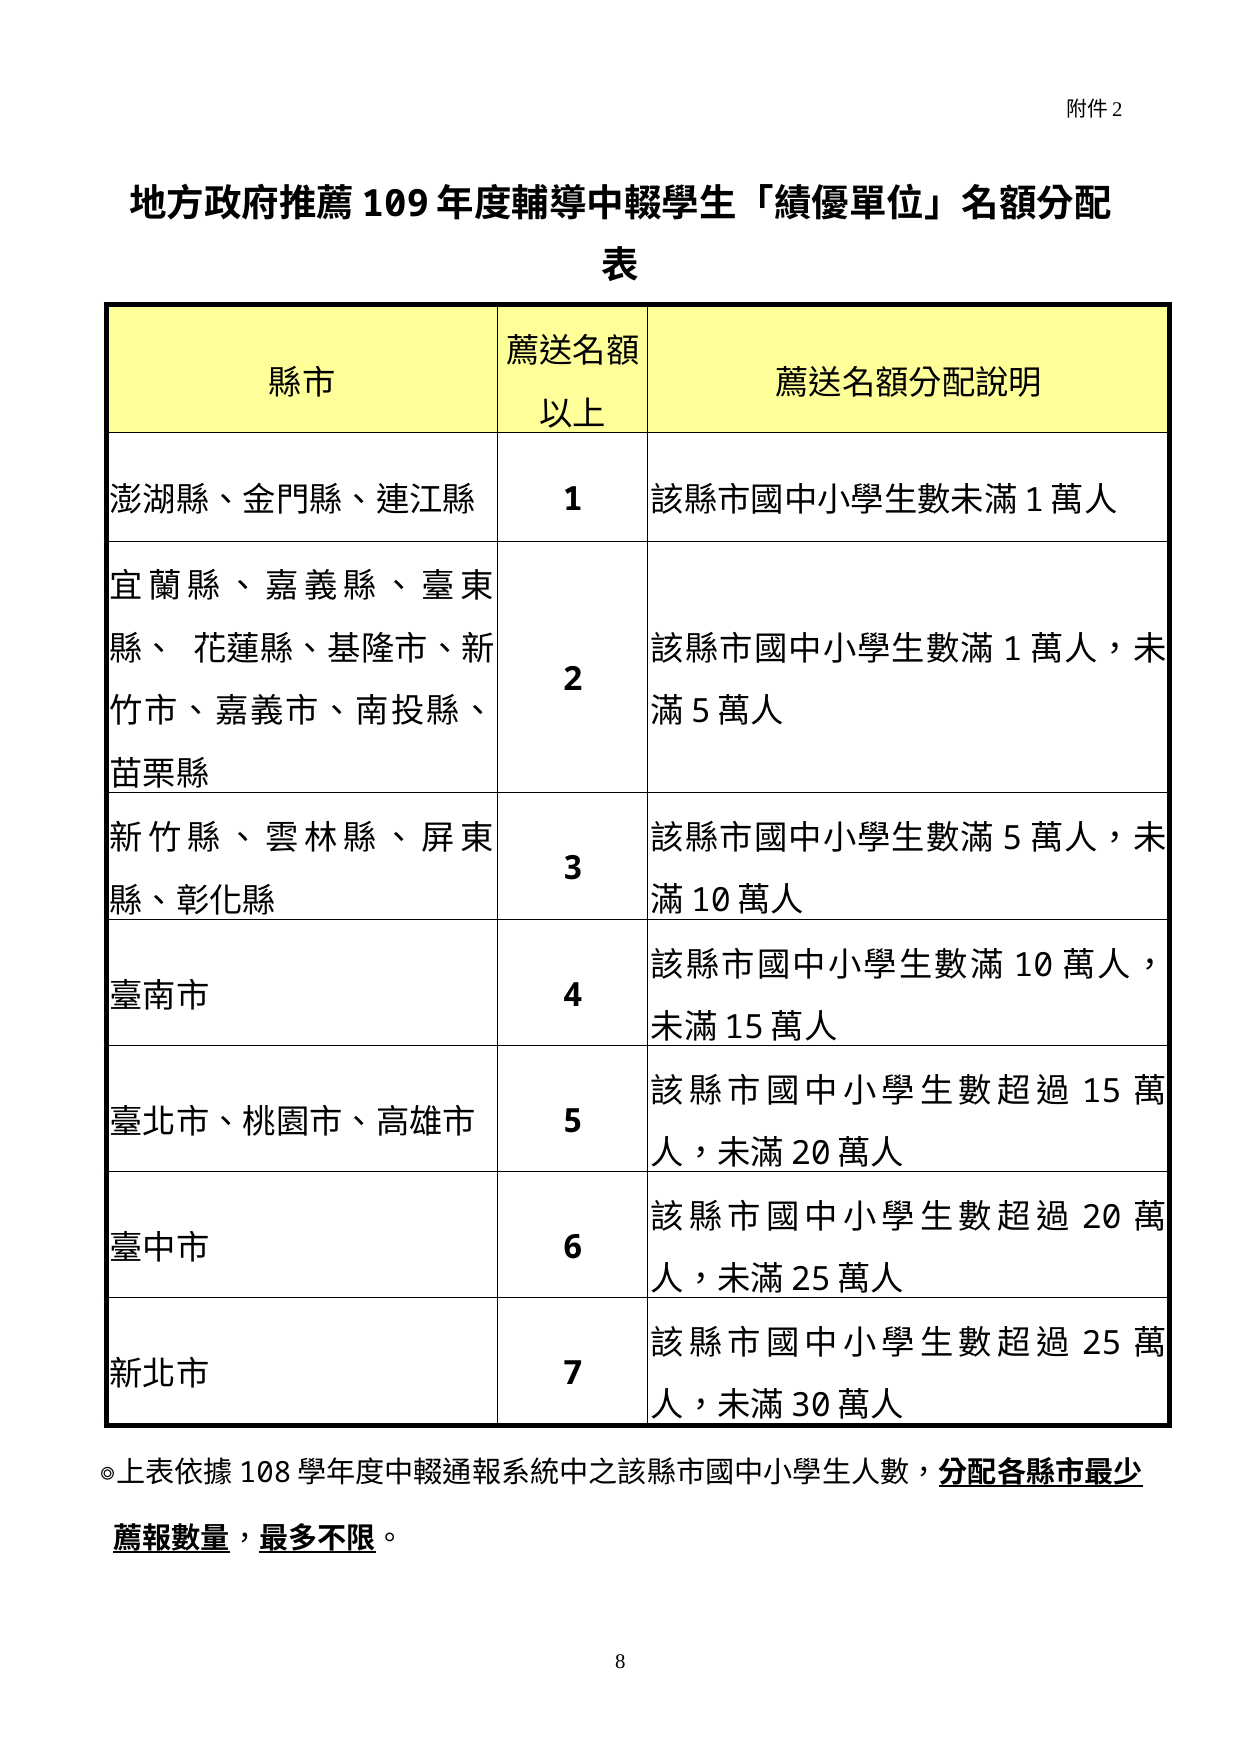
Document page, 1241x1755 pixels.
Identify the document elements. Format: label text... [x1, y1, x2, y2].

table_cell 該縣市國中小學生數超過25萬人，未滿30萬人 [648, 1298, 1167, 1423]
table_cell 臺北市、桃園市、高雄市 [109, 1046, 497, 1171]
table_header 薦送名額 以上 [498, 307, 647, 432]
table_cell 臺南市 [109, 920, 497, 1045]
table_cell 宜蘭縣、嘉義縣、臺東縣、 花蓮縣、基隆市、新竹市、嘉義市、南投縣、苗栗縣 [109, 542, 497, 792]
table_header 縣市 [109, 307, 497, 432]
table_cell 6 [498, 1172, 647, 1297]
table_cell 該縣市國中小學生數滿10萬人，未滿15萬人 [648, 920, 1167, 1045]
table_cell 該縣市國中小學生數滿5萬人，未滿10萬人 [648, 793, 1167, 919]
table_header 薦送名額分配說明 [648, 307, 1167, 432]
table_cell 臺中市 [109, 1172, 497, 1297]
table_cell 該縣市國中小學生數未滿1萬人 [648, 433, 1167, 541]
table_cell 新竹縣、雲林縣、屏東縣、彰化縣 [109, 793, 497, 919]
table_cell 新北市 [109, 1298, 497, 1423]
table_cell 4 [498, 920, 647, 1045]
table_cell 澎湖縣、金門縣、連江縣 [109, 433, 497, 541]
table_cell 5 [498, 1046, 647, 1171]
table_cell 3 [498, 793, 647, 919]
table_cell 該縣市國中小學生數滿1萬人，未滿5萬人 [648, 542, 1167, 792]
text ◎上表依據108學年度中輟通報系統中之該縣市國中小學生人數，分配各縣市最少薦報數量，最多不限。 [98, 1428, 1154, 1553]
table_cell 7 [498, 1298, 647, 1423]
table_cell 1 [498, 433, 647, 541]
table_cell 2 [498, 542, 647, 792]
text 地方政府推薦109年度輔導中輟學生「績優單位」名額分配表 [118, 158, 1122, 283]
table_cell 該縣市國中小學生數超過20萬人，未滿25萬人 [648, 1172, 1167, 1297]
table_cell 該縣市國中小學生數超過15萬人，未滿20萬人 [648, 1046, 1167, 1171]
